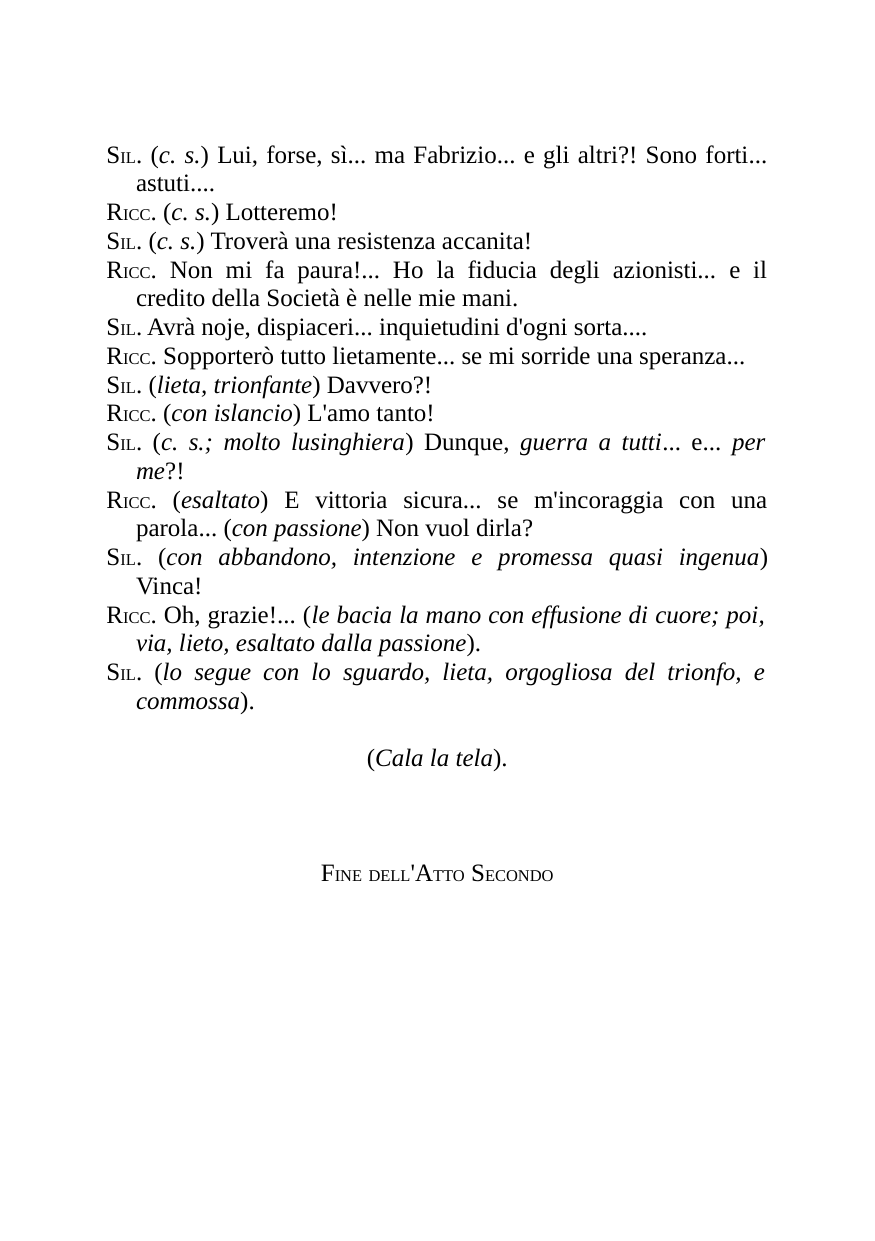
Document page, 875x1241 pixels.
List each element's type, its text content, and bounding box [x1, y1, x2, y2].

text Sil. (c. s.) Troverà una resistenza accanita! [106, 226, 768, 255]
text Sil. (lieta, trionfante) Davvero?! [106, 370, 768, 398]
text (Cala la tela). [106, 743, 768, 772]
text Sil. (lo segue con lo sguardo, lieta, orgogliosa del trionfo, e commossa). [106, 657, 768, 715]
text Sil. (c. s.; molto lusinghiera) Dunque, guerra a tutti... e... per me?! [106, 427, 768, 485]
text Ricc. (c. s.) Lotteremo! [106, 197, 768, 226]
text Sil. (c. s.) Lui, forse, sì... ma Fabrizio... e gli altri?! Sono forti... astuti.... [106, 140, 768, 197]
text Sil. Avrà noje, dispiaceri... inquietudini d'ogni sorta.... [106, 312, 768, 341]
text Ricc. Sopporterò tutto lietamente... se mi sorride una speranza... [106, 341, 768, 370]
text Fine dell'Atto Secondo [106, 858, 768, 887]
text Ricc. Non mi fa paura!... Ho la fiducia degli azionisti... e il credito della Società è nelle mie mani. [106, 255, 768, 312]
text Ricc. Oh, grazie!... (le bacia la mano con effusione di cuore; poi, via, lieto, esaltato dalla passione). [106, 600, 768, 657]
text Ricc. (esaltato) E vittoria sicura... se m'incoraggia con una parola... (con passione) Non vuol dirla? [106, 485, 768, 542]
text Sil. (con abbandono, intenzione e promessa quasi ingenua) Vinca! [106, 542, 768, 600]
text Ricc. (con islancio) L'amo tanto! [106, 398, 768, 427]
